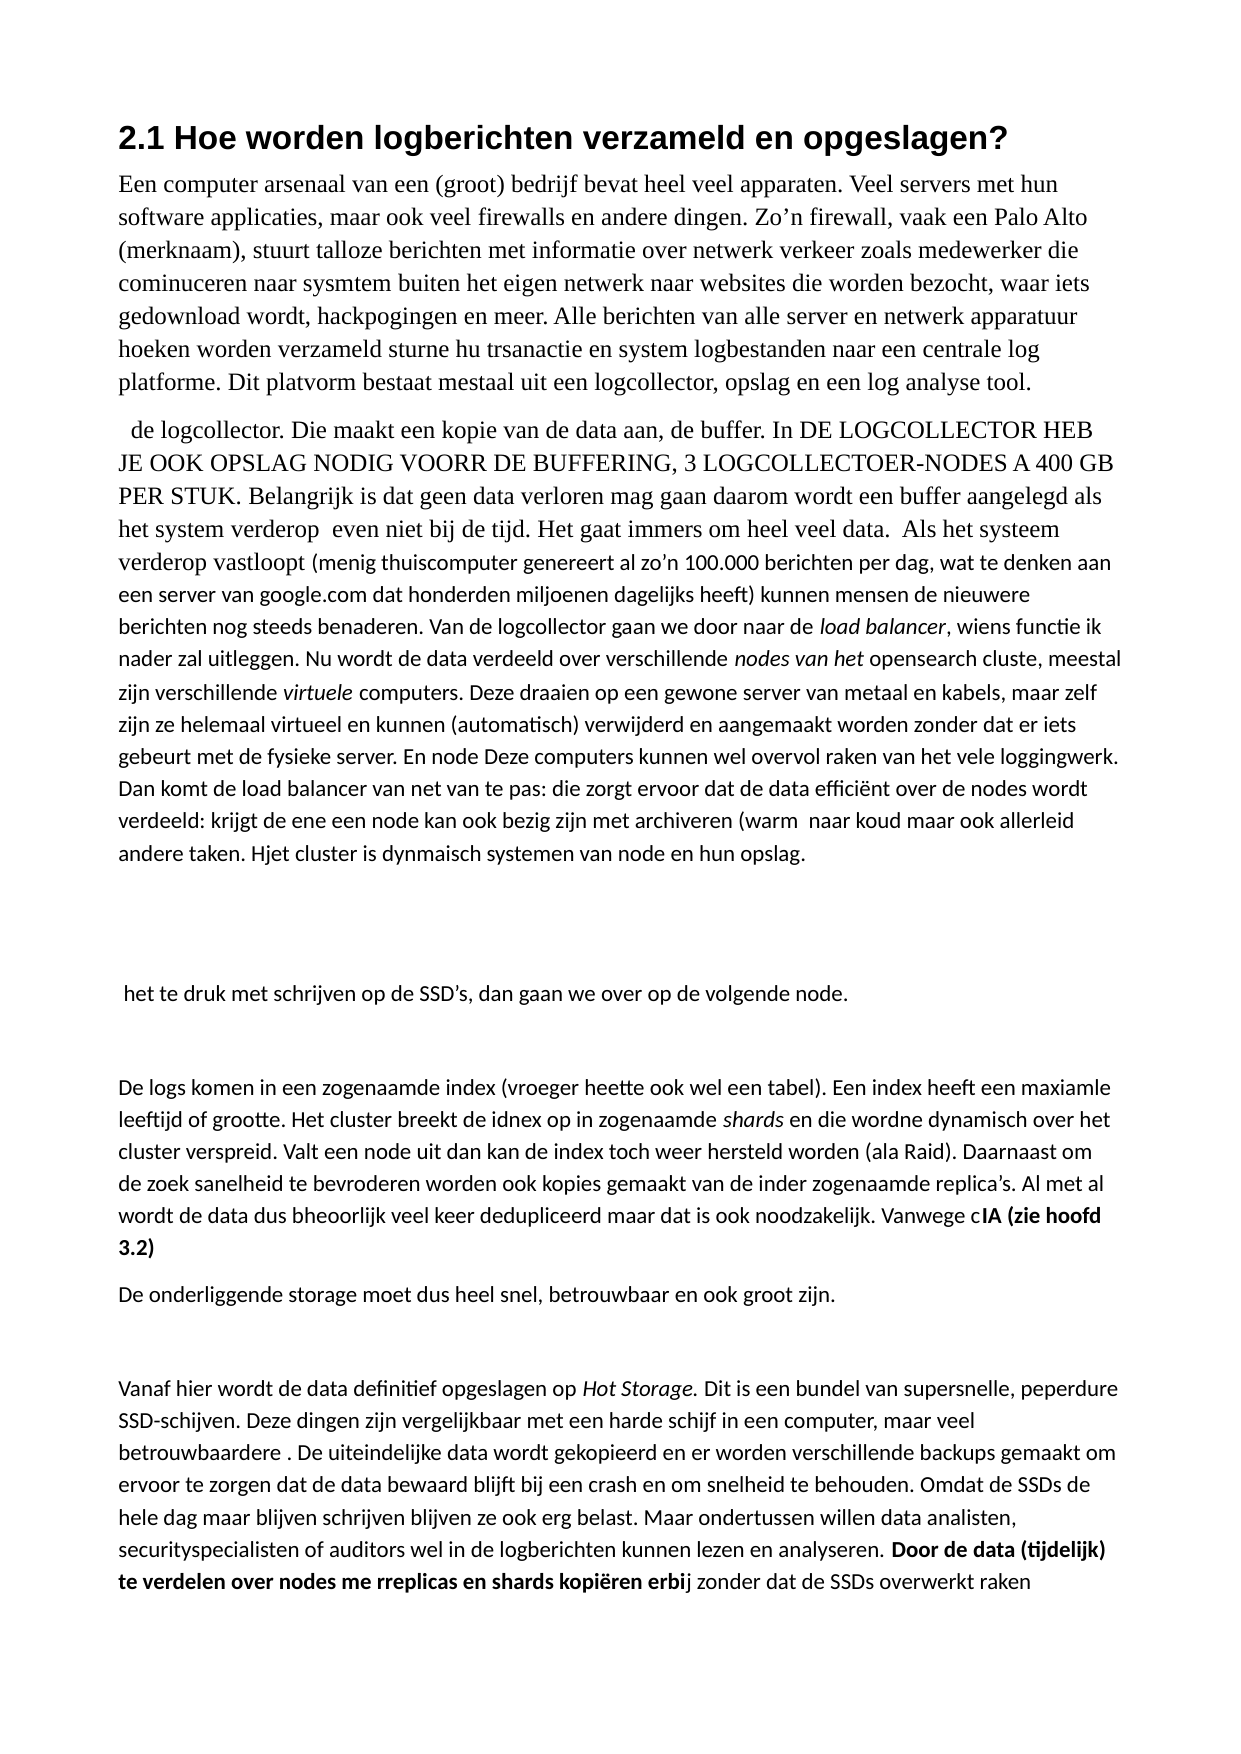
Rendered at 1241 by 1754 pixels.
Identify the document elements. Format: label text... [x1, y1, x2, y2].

text De logs komen in een zogenaamde index (vroeger heette ook wel een tabel). Een index heeft een maxiamle leeftijd of grootte. Het cluster breekt de idnex op in zogenaamde shards en die wordne dynamisch over het cluster verspreid. Valt een node uit dan kan de index toch weer hersteld worden (ala Raid). Daarnaast om de zoek sanelheid te bevroderen worden ook kopies gemaakt van de inder zogenaamde replica’s. Al met al wordt de data dus bheoorlijk veel keer dedupliceerd maar dat is ook noodzakelijk. Vanwege cIA (zie hoofd 3.2) [118, 1073, 1122, 1262]
text Vanaf hier wordt de data definitief opgeslagen op Hot Storage. Dit is een bundel van supersnelle, peperdure SSD-schijven. Deze dingen zijn vergelijkbaar met een harde schijf in een computer, maar veel betrouwbaardere . De uiteindelijke data wordt gekopieerd en er worden verschillende backups gemaakt om ervoor te zorgen dat de data bewaard blijft bij een crash en om snelheid te behouden. Omdat de SSDs de hele dag maar blijven schrijven blijven ze ook erg belast. Maar ondertussen willen data analisten, securityspecialisten of auditors wel in de logberichten kunnen lezen en analyseren. Door de data (tijdelijk) te verdelen over nodes me rreplicas en shards kopiëren erbij zonder dat de SSDs overwerkt raken [118, 1374, 1122, 1595]
text Een computer arsenaal van een (groot) bedrijf bevat heel veel apparaten. Veel servers met hun software applicaties, maar ook veel firewalls en andere dingen. Zo’n firewall, vaak een Palo Alto (merknaam), stuurt talloze berichten met informatie over netwerk verkeer zoals medewerker die cominuceren naar sysmtem buiten het eigen netwerk naar websites die worden bezocht, waar iets gedownload wordt, hackpogingen en meer. Alle berichten van alle server en netwerk apparatuur hoeken worden verzameld sturne hu trsanactie en system logbestanden naar een centrale log platforme. Dit platvorm bestaat mestaal uit een logcollector, opslag en een log analyse tool. [118, 169, 1122, 396]
text de logcollector. Die maakt een kopie van de data aan, de buffer. In DE LOGCOLLECTOR HEB JE OOK OPSLAG NODIG VOORR DE BUFFERING, 3 LOGCOLLECTOER-NODES A 400 GB PER STUK. Belangrijk is dat geen data verloren mag gaan daarom wordt een buffer aangelegd als het system verderop even niet bij de tijd. Het gaat immers om heel veel data. Als het systeem verderop vastloopt (menig thuiscomputer genereert al zo’n 100.000 berichten per dag, wat te denken aan een server van google.com dat honderden miljoenen dagelijks heeft) kunnen mensen de nieuwere berichten nog steeds benaderen. Van de logcollector gaan we door naar de load balancer, wiens functie ik nader zal uitleggen. Nu wordt de data verdeeld over verschillende nodes van het opensearch cluste, meestal zijn verschillende virtuele computers. Deze draaien op een gewone server van metaal en kabels, maar zelf zijn ze helemaal virtueel en kunnen (automatisch) verwijderd en aangemaakt worden zonder dat er iets gebeurt met de fysieke server. En node Deze computers kunnen wel overvol raken van het vele loggingwerk. Dan komt de load balancer van net van te pas: die zorgt ervoor dat de data efficiënt over de nodes wordt verdeeld: krijgt de ene een node kan ook bezig zijn met archiveren (warm naar koud maar ook allerleid andere taken. Hjet cluster is dynmaisch systemen van node en hun opslag. [118, 415, 1122, 867]
text De onderliggende storage moet dus heel snel, betrouwbaar en ook groot zijn. [118, 1280, 1122, 1308]
text het te druk met schrijven op de SSD’s, dan gaan we over op de volgende node. [118, 979, 1122, 1007]
subtitle 2.1 Hoe worden logberichten verzameld en opgeslagen? [118, 118, 1122, 157]
